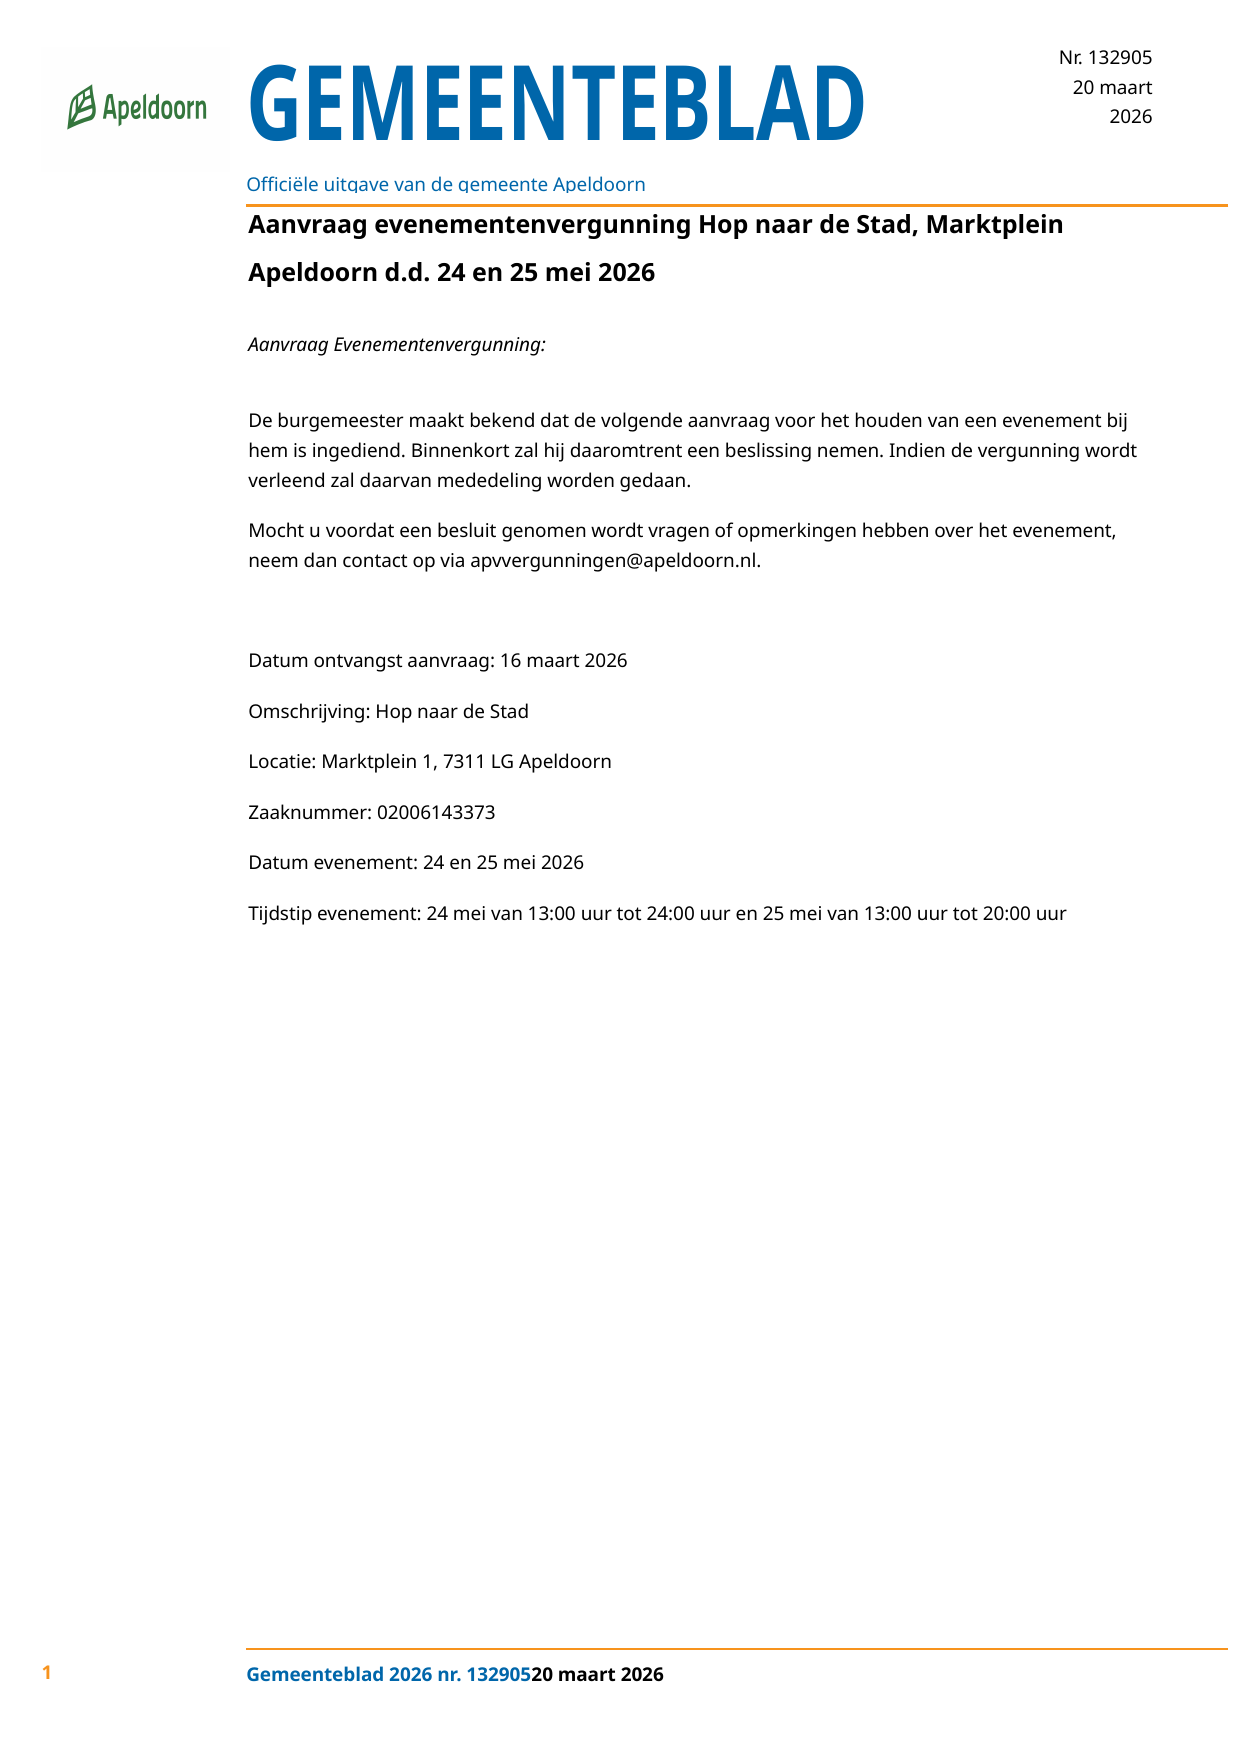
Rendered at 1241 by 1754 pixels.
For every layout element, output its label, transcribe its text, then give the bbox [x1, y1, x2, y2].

text Omschrijving: Hop naar de Stad [248, 698, 1152, 724]
text Datum ontvangst aanvraag: 16 maart 2026 [248, 648, 1152, 673]
picture [41, 47, 231, 172]
text Tijdstip evenement: 24 mei van 13:00 uur tot 24:00 uur en 25 mei van 13:00 uur tot 20:00 uur [248, 900, 1152, 925]
text Aanvraag evenementenvergunning Hop naar de Stad, Marktplein Apeldoorn d.d. 24 en 25 mei 2026 [248, 207, 1152, 288]
text Zaaknummer: 02006143373 [248, 799, 1152, 824]
text Locatie: Marktplein 1, 7311 LG Apeldoorn [248, 748, 1152, 774]
text Mocht u voordat een besluit genomen wordt vragen of opmerkingen hebben over het evenement, neem dan contact op via apvvergunningen@apeldoorn.nl. [248, 517, 1152, 572]
text De burgemeester maakt bekend dat de volgende aanvraag voor het houden van een evenement bij hem is ingediend. Binnenkort zal hij daaromtrent een beslissing nemen. Indien de vergunning wordt verleend zal daarvan mededeling worden gedaan. [248, 408, 1152, 492]
text Datum evenement: 24 en 25 mei 2026 [248, 849, 1152, 875]
text Aanvraag Evenementenvergunning: [248, 331, 1152, 357]
